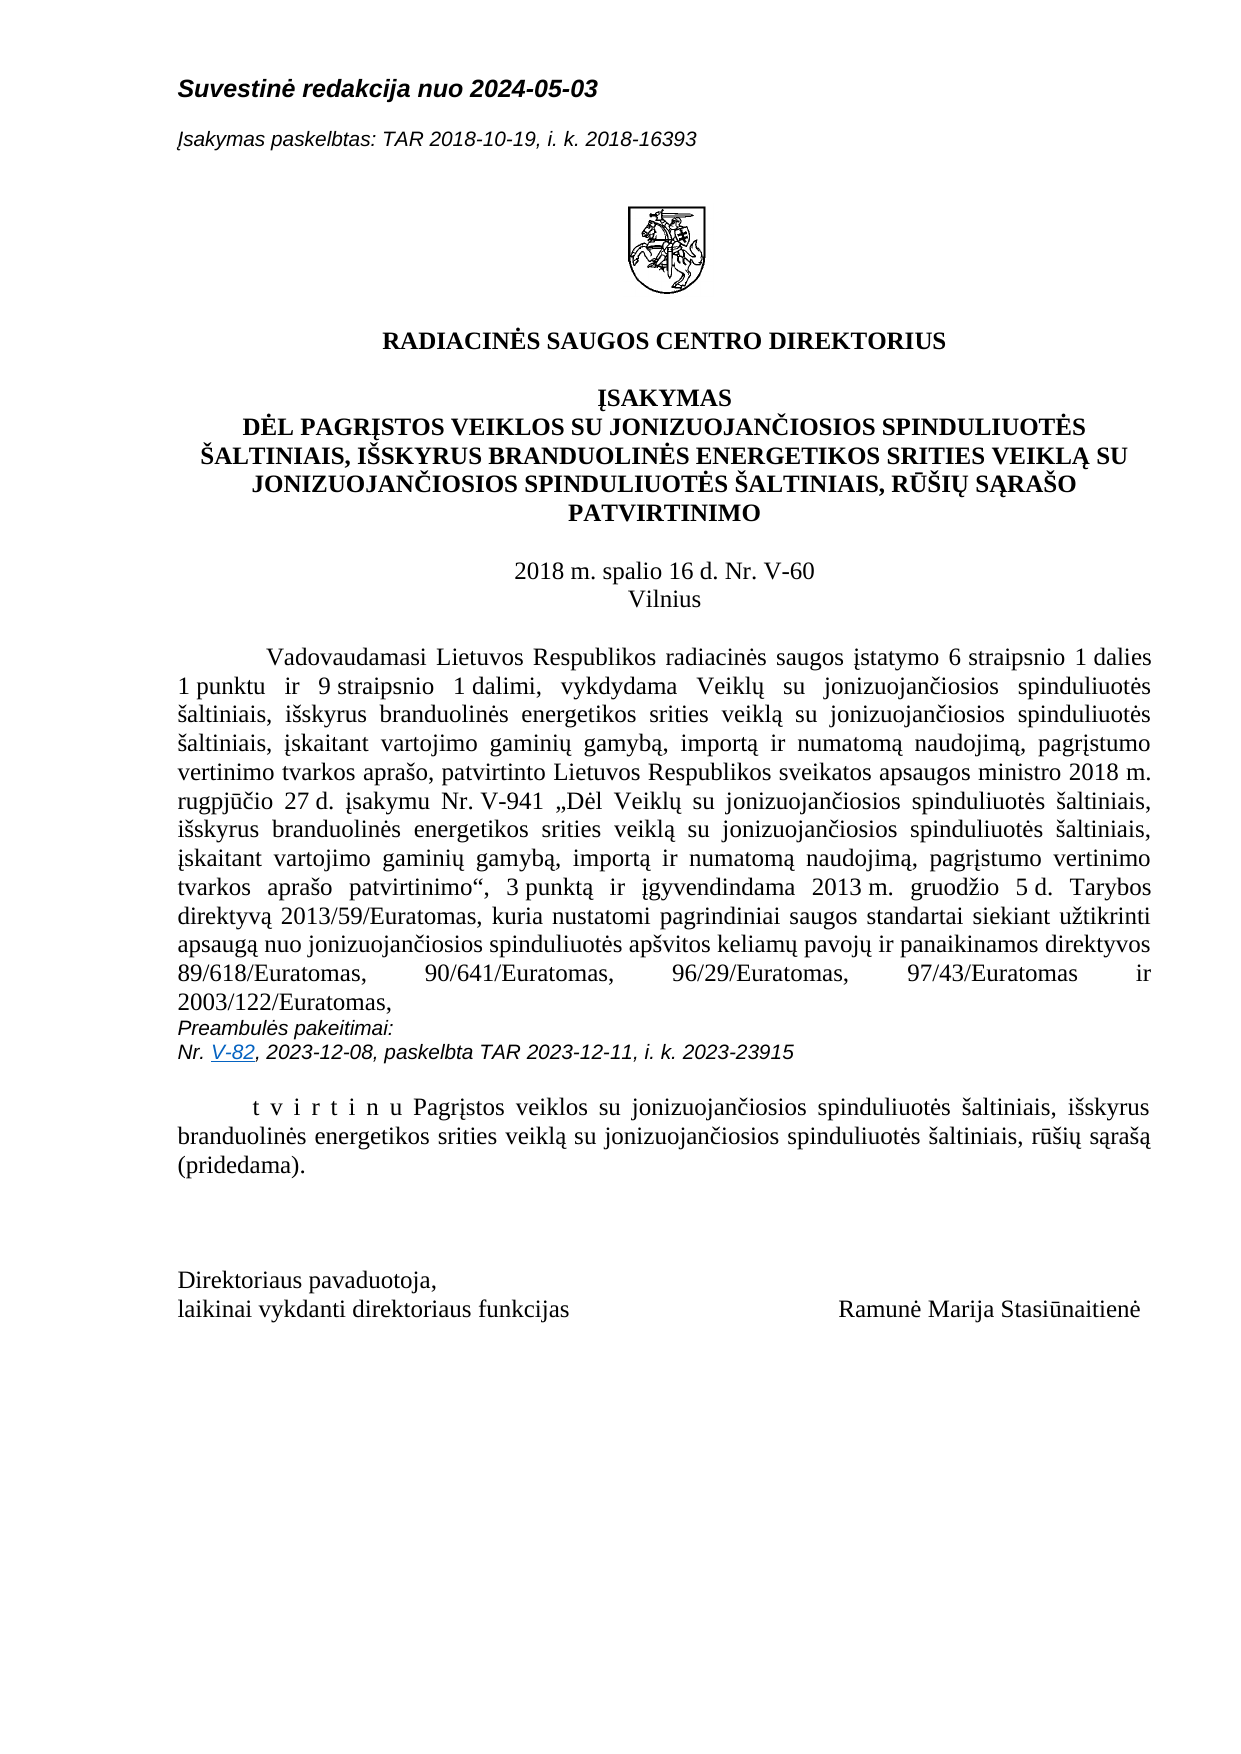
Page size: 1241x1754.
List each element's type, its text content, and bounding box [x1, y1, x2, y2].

text Nr. V-82, 2023-12-08, paskelbta TAR 2023-12-11, i. k. 2023-23915 [177, 1040, 1152, 1064]
text Vilnius [177, 584, 1152, 613]
text Preambulės pakeitimai: [177, 1016, 1152, 1040]
text 2018 m. spalio 16 d. Nr. V-60 [177, 556, 1152, 584]
text RADIACINĖS SAUGOS CENTRO DIREKTORIUS [177, 326, 1152, 354]
text DĖL PagrįstOS veiklOS su jonizuojančiosios spinduliuotės šaltiniais, išskyrus branduolinės energetikos srities veiklą su jonizuojančiosios spinduliuotės šaltiniais, rūšių sąrašO PATVIRTINIMO [177, 412, 1152, 527]
text Vadovaudamasi Lietuvos Respublikos radiacinės saugos įstatymo 6 straipsnio 1 dalies 1 punktu ir 9 straipsnio 1 dalimi, vykdydama Veiklų su jonizuojančiosios spinduliuotės šaltiniais, išskyrus branduolinės energetikos srities veiklą su jonizuojančiosios spinduliuotės šaltiniais, įskaitant vartojimo gaminių gamybą, importą ir numatomą naudojimą, pagrįstumo vertinimo tvarkos aprašo, patvirtinto Lietuvos Respublikos sveikatos apsaugos ministro 2018 m. rugpjūčio 27 d. įsakymu Nr. V-941 „Dėl Veiklų su jonizuojančiosios spinduliuotės šaltiniais, išskyrus branduolinės energetikos srities veiklą su jonizuojančiosios spinduliuotės šaltiniais, įskaitant vartojimo gaminių gamybą, importą ir numatomą naudojimą, pagrįstumo vertinimo tvarkos aprašo patvirtinimo“, 3 punktą ir įgyvendindama 2013 m. gruodžio 5 d. Tarybos direktyvą 2013/59/Euratomas, kuria nustatomi pagrindiniai saugos standartai siekiant užtikrinti apsaugą nuo jonizuojančiosios spinduliuotės apšvitos keliamų pavojų ir panaikinamos direktyvos 89/618/Euratomas, 90/641/Euratomas, 96/29/Euratomas, 97/43/Euratomas ir 2003/122/Euratomas, [177, 642, 1152, 1016]
text Suvestinė redakcija nuo 2024-05-03 [177, 74, 1152, 103]
text Įsakymas paskelbtas: TAR 2018-10-19, i. k. 2018-16393 [177, 127, 1152, 151]
text Direktoriaus pavaduotoja, [177, 1265, 1152, 1294]
text ĮSAKYMAS [177, 383, 1152, 412]
text laikinai vykdanti direktoriaus funkcijas Ramunė Marija Stasiūnaitienė [177, 1294, 1152, 1322]
text t v i r t i n u Pagrįstos veiklos su jonizuojančiosios spinduliuotės šaltiniais, išskyrus branduolinės energetikos srities veiklą su jonizuojančiosios spinduliuotės šaltiniais, rūšių sąrašą (pridedama). [177, 1092, 1152, 1179]
